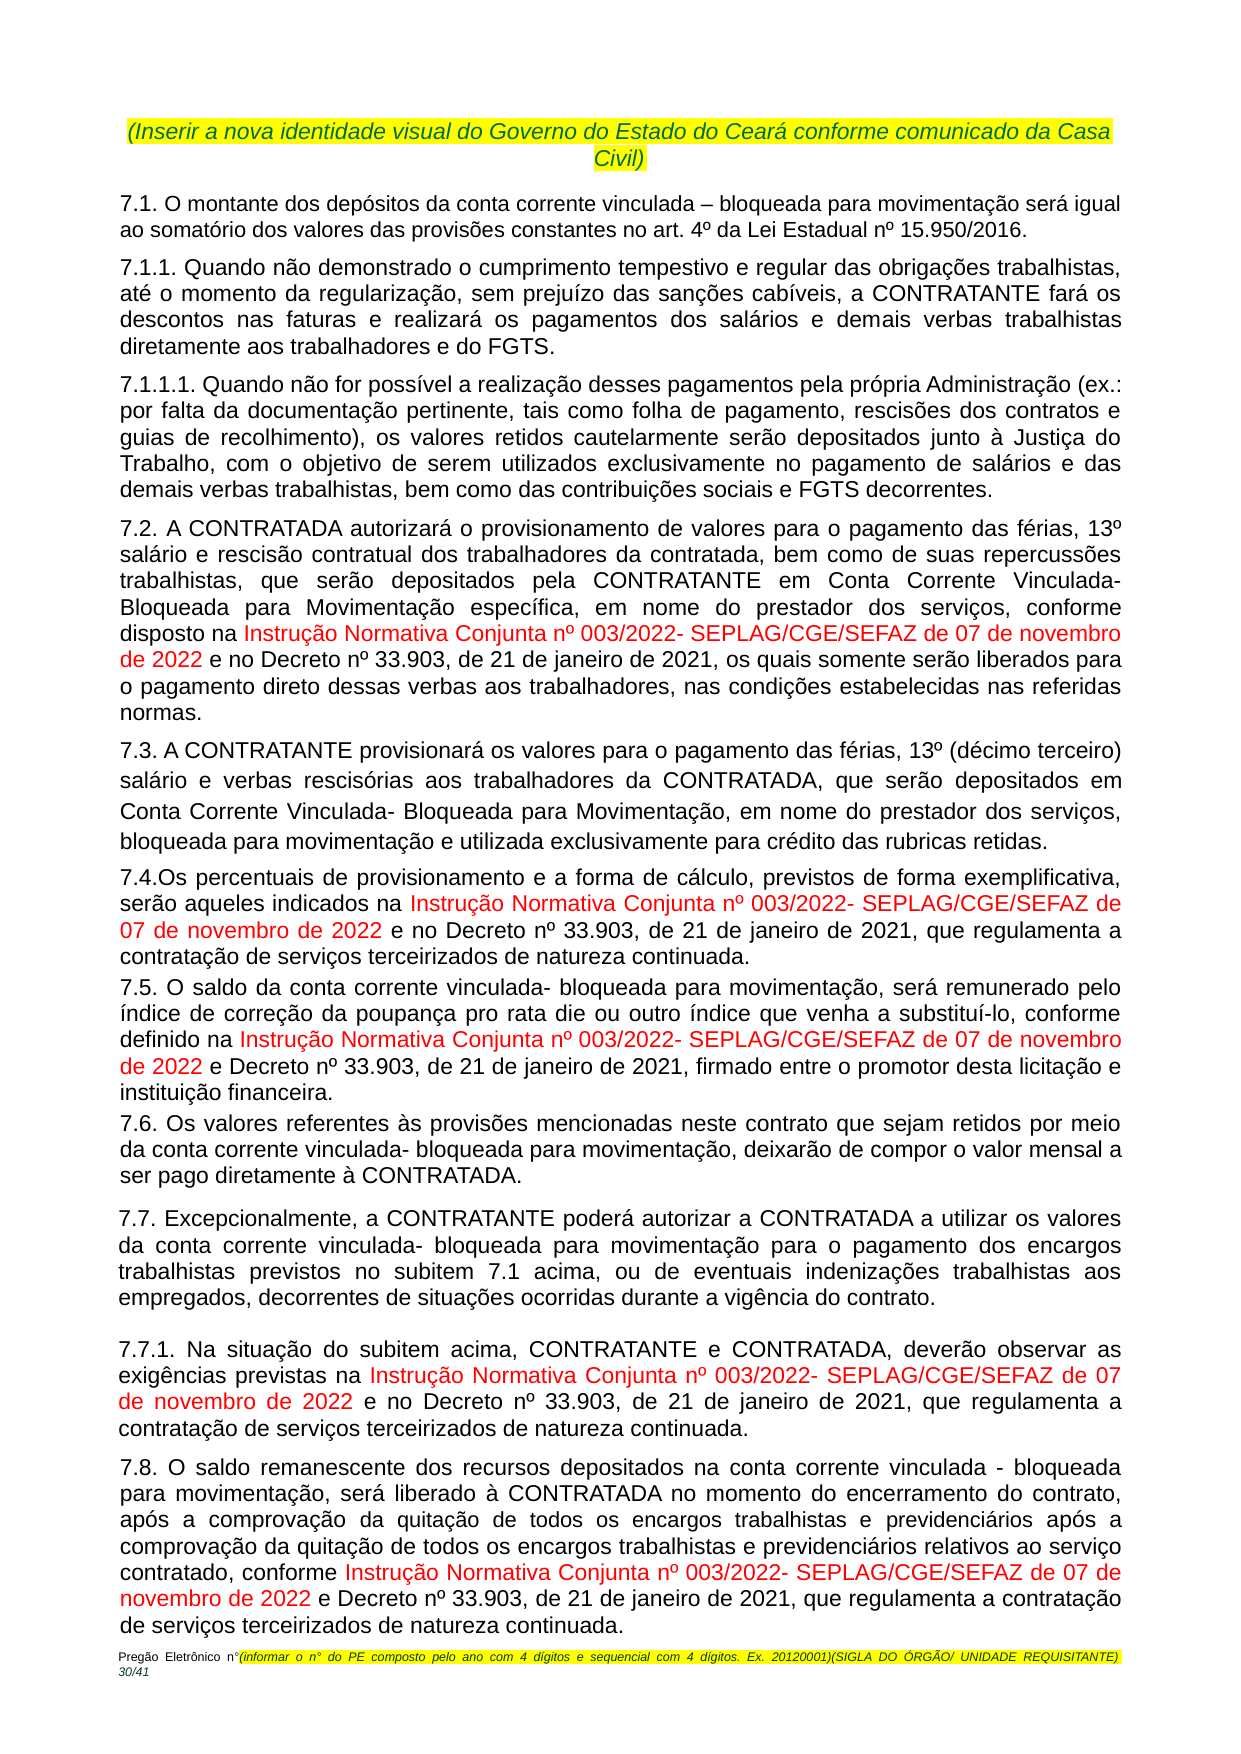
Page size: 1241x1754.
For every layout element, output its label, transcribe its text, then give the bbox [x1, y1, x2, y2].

text 7.6. Os valores referentes às provisões mencionadas neste contrato que sejam retidos por meio da conta corrente vinculada- bloqueada para movimentação, deixarão de compor o valor mensal a ser pago diretamente à CONTRATADA. [119, 1109, 1122, 1188]
text 7.1.1.1. Quando não for possível a realização desses pagamentos pela própria Administração (ex.: por falta da documentação pertinente, tais como folha de pagamento, rescisões dos contratos e guias de recolhimento), os valores retidos cautelarmente serão depositados junto à Justiça do Trabalho, com o objetivo de serem utilizados exclusivamente no pagamento de salários e das demais verbas trabalhistas, bem como das contribuições sociais e FGTS decorrentes. [119, 371, 1122, 503]
text 7.7.1. Na situação do subitem acima, CONTRATANTE e CONTRATADA, deverão observar as exigências previstas na Instrução Normativa Conjunta nº 003/2022- SEPLAG/CGE/SEFAZ de 07 de novembro de 2022 e no Decreto nº 33.903, de 21 de janeiro de 2021, que regulamenta a contratação de serviços terceirizados de natureza continuada. [118, 1336, 1122, 1441]
text 7.1. O montante dos depósitos da conta corrente vinculada – bloqueada para movimentação será igual ao somatório dos valores das provisões constantes no art. 4º da Lei Estadual nº 15.950/2016. [119, 190, 1122, 242]
text 7.4.Os percentuais de provisionamento e a forma de cálculo, previstos de forma exemplificativa, serão aqueles indicados na Instrução Normativa Conjunta nº 003/2022- SEPLAG/CGE/SEFAZ de 07 de novembro de 2022 e no Decreto nº 33.903, de 21 de janeiro de 2021, que regulamenta a contratação de serviços terceirizados de natureza continuada. [119, 864, 1122, 969]
text 7.2. A CONTRATADA autorizará o provisionamento de valores para o pagamento das férias, 13º salário e rescisão contratual dos trabalhadores da contratada, bem como de suas repercussões trabalhistas, que serão depositados pela CONTRATANTE em Conta Corrente Vinculada- Bloqueada para Movimentação específica, em nome do prestador dos serviços, conforme disposto na Instrução Normativa Conjunta nº 003/2022- SEPLAG/CGE/SEFAZ de 07 de novembro de 2022 e no Decreto nº 33.903, de 21 de janeiro de 2021, os quais somente serão liberados para o pagamento direto dessas verbas aos trabalhadores, nas condições estabelecidas nas referidas normas. [119, 514, 1122, 725]
text 7.5. O saldo da conta corrente vinculada- bloqueada para movimentação, será remunerado pelo índice de correção da poupança pro rata die ou outro índice que venha a substituí-lo, conforme definido na Instrução Normativa Conjunta nº 003/2022- SEPLAG/CGE/SEFAZ de 07 de novembro de 2022 e Decreto nº 33.903, de 21 de janeiro de 2021, firmado entre o promotor desta licitação e instituição financeira. [119, 973, 1122, 1105]
text 7.8. O saldo remanescente dos recursos depositados na conta corrente vinculada - bloqueada para movimentação, será liberado à CONTRATADA no momento do encerramento do contrato, após a comprovação da quitação de todos os encargos trabalhistas e previdenciários após a comprovação da quitação de todos os encargos trabalhistas e previdenciários relativos ao serviço contratado, conforme Instrução Normativa Conjunta nº 003/2022- SEPLAG/CGE/SEFAZ de 07 de novembro de 2022 e Decreto nº 33.903, de 21 de janeiro de 2021, que regulamenta a contratação de serviços terceirizados de natureza continuada. [119, 1453, 1122, 1638]
text 7.3. A CONTRATANTE provisionará os valores para o pagamento das férias, 13º (décimo terceiro) salário e verbas rescisórias aos trabalhadores da CONTRATADA, que serão depositados em Conta Corrente Vinculada- Bloqueada para Movimentação, em nome do prestador dos serviços, bloqueada para movimentação e utilizada exclusivamente para crédito das rubricas retidas. [119, 737, 1122, 854]
text 7.1.1. Quando não demonstrado o cumprimento tempestivo e regular das obrigações trabalhistas, até o momento da regularização, sem prejuízo das sanções cabíveis, a CONTRATANTE fará os descontos nas faturas e realizará os pagamentos dos salários e demais verbas trabalhistas diretamente aos trabalhadores e do FGTS. [119, 253, 1122, 359]
text 7.7. Excepcionalmente, a CONTRATANTE poderá autorizar a CONTRATADA a utilizar os valores da conta corrente vinculada- bloqueada para movimentação para o pagamento dos encargos trabalhistas previstos no subitem 7.1 acima, ou de eventuais indenizações trabalhistas aos empregados, decorrentes de situações ocorridas durante a vigência do contrato. [118, 1205, 1122, 1311]
